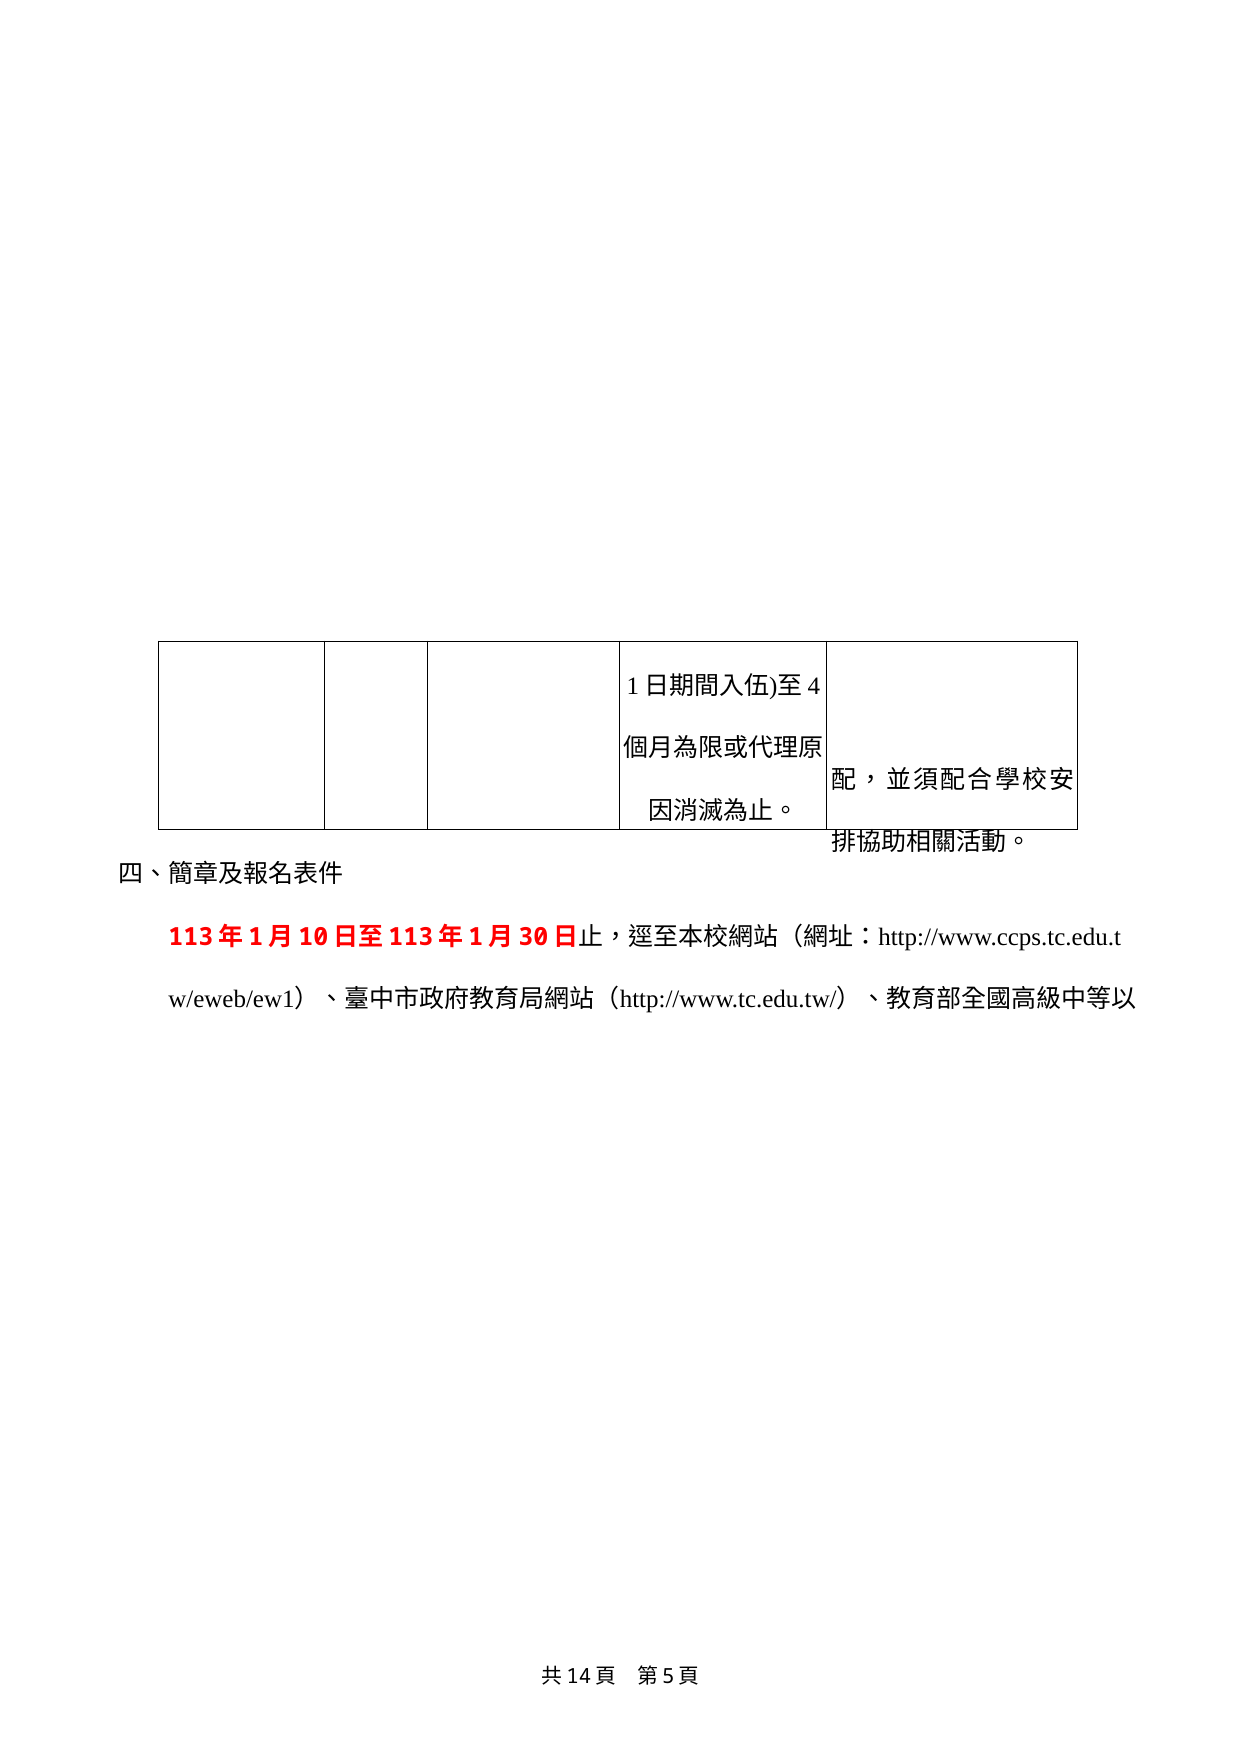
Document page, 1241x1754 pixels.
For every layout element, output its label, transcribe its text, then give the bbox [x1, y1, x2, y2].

table_cell [159, 642, 324, 829]
text 四、簡章及報名表件 113年1月10日至113年1月30日止，逕至本校網站（網址：http://www.ccps.tc.edu.tw/eweb/ew1）、臺中市政府教育局網站（http://www.tc.edu.tw/）、教育部全國高級中等以 [118, 830, 1137, 1018]
table_cell 1日期間入伍)至4個月為限或代理原因消滅為止。 [620, 642, 826, 829]
table_cell 1、依甄選類別、成績依序排定錄取，並備取若干名。 2、本次甄選之備取人員，如本學年度該類別有新增長期代理教師缺額，得由備取人員依備取順序依序進用，備取時間至各甄選類別代理聘期迄日止。 3、實際授課內容須配合學校需求彈性調配，並須配合學校安排協助相關活動。 [827, 642, 1077, 829]
table_cell [325, 642, 427, 829]
table_cell [428, 642, 619, 829]
